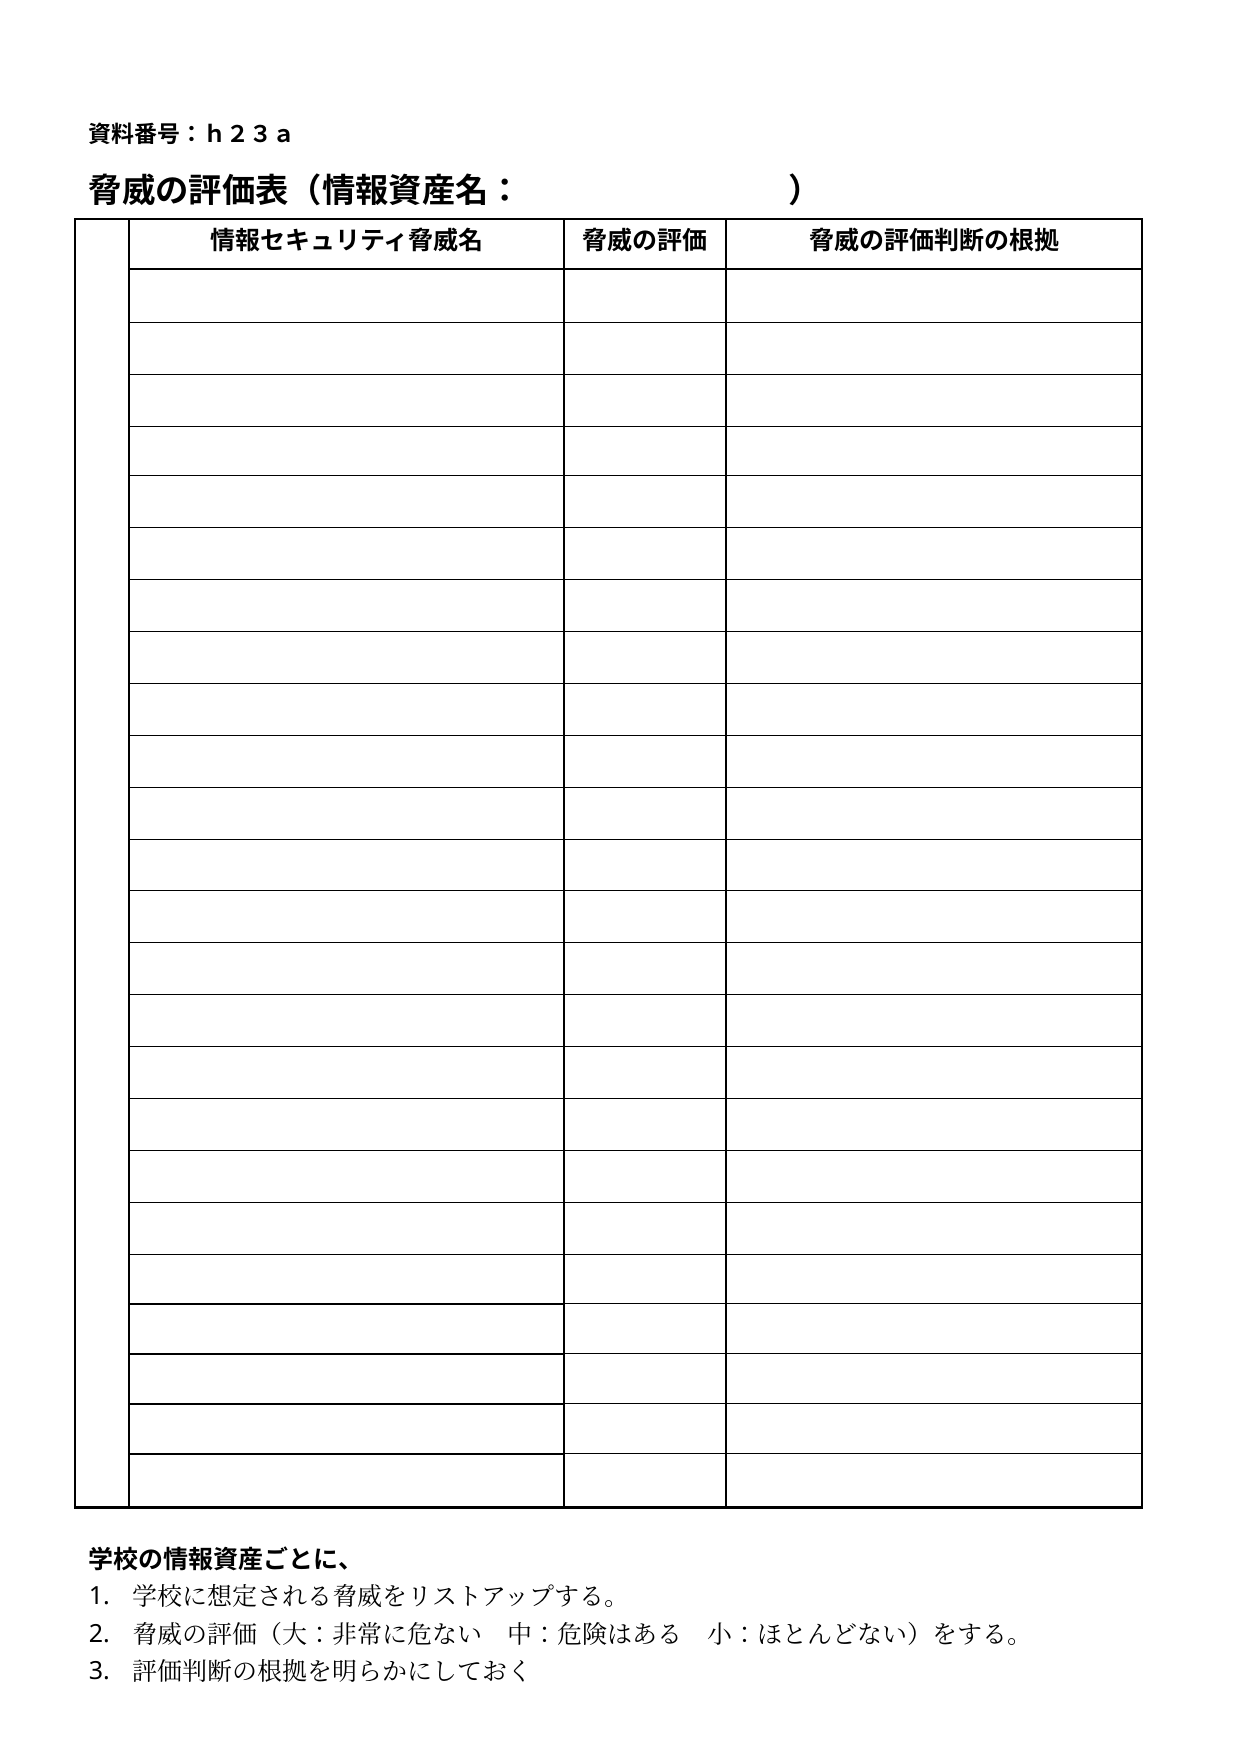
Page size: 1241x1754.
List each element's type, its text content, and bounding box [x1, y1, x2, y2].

table_cell [130, 270, 563, 322]
table_cell [565, 1304, 725, 1353]
table_cell [727, 427, 1141, 475]
table_cell [130, 427, 563, 475]
table_cell [130, 323, 563, 374]
table_cell [130, 1099, 563, 1150]
table_cell [727, 632, 1141, 683]
table_cell [727, 1255, 1141, 1303]
table_cell [727, 736, 1141, 787]
table_cell [727, 1099, 1141, 1150]
table_cell [565, 684, 725, 735]
table_cell [727, 1404, 1141, 1453]
table_cell [130, 1405, 563, 1453]
table_cell [565, 427, 725, 475]
table_cell [727, 1354, 1141, 1403]
table_cell [565, 476, 725, 527]
table_cell [130, 736, 563, 787]
table_cell [727, 1047, 1141, 1098]
text 資料番号：ｈ２３ａ [89, 106, 1151, 143]
table_cell [565, 1255, 725, 1303]
table_cell [130, 375, 563, 426]
table_cell [565, 1454, 725, 1506]
table_cell [130, 580, 563, 631]
table_cell [727, 684, 1141, 735]
table_cell [565, 788, 725, 838]
table_cell [130, 632, 563, 683]
list 脅威の評価（大：非常に危ない 中：危険はある 小：ほとんどない）をする。 [89, 1606, 1151, 1643]
table_cell [727, 270, 1141, 322]
table_cell [130, 788, 563, 838]
table_cell [130, 684, 563, 735]
table_cell [727, 528, 1141, 579]
table_cell [565, 632, 725, 683]
list 学校に想定される脅威をリストアップする。 [89, 1568, 1151, 1606]
table_cell [130, 1203, 563, 1253]
table_header 情報セキュリティ脅威名 [130, 220, 563, 268]
table_cell [130, 476, 563, 527]
table_cell [130, 1255, 563, 1303]
table_cell [565, 943, 725, 994]
table_cell [565, 891, 725, 942]
table_cell [565, 1354, 725, 1403]
table_cell [565, 1099, 725, 1150]
table_cell [565, 1047, 725, 1098]
table_cell [727, 891, 1141, 942]
table_cell [565, 1404, 725, 1453]
table_cell [727, 580, 1141, 631]
table_cell [565, 736, 725, 787]
table_cell [130, 1305, 563, 1353]
table_cell [727, 1151, 1141, 1202]
table_cell [565, 1151, 725, 1202]
table_cell [727, 1304, 1141, 1353]
table_cell [727, 375, 1141, 426]
table_header 脅威の評価判断の根拠 [727, 220, 1141, 268]
table_cell [130, 995, 563, 1046]
table_cell [565, 1203, 725, 1253]
table_cell [727, 788, 1141, 838]
table_cell [727, 323, 1141, 374]
table_cell [130, 840, 563, 890]
table_cell [565, 995, 725, 1046]
table_cell [130, 1355, 563, 1403]
table_cell [565, 375, 725, 426]
table_cell [130, 1151, 563, 1202]
table_cell [727, 1203, 1141, 1253]
text 脅威の評価表（情報資産名： ） [89, 143, 1151, 218]
table_cell [130, 1047, 563, 1098]
table_cell [565, 840, 725, 890]
table_header [76, 220, 128, 1506]
table_cell [565, 323, 725, 374]
list 評価判断の根拠を明らかにしておく [89, 1643, 1151, 1681]
table_header 脅威の評価 [565, 220, 725, 268]
table_cell [727, 1454, 1141, 1506]
table_cell [727, 476, 1141, 527]
table_cell [727, 943, 1141, 994]
table_cell [130, 528, 563, 579]
table_cell [565, 580, 725, 631]
table_cell [130, 943, 563, 994]
table_cell [565, 528, 725, 579]
text 学校の情報資産ごとに、 [89, 1531, 1151, 1568]
table_cell [565, 270, 725, 322]
table_cell [130, 1455, 563, 1506]
table_cell [130, 891, 563, 942]
table_cell [727, 840, 1141, 890]
table_cell [727, 995, 1141, 1046]
